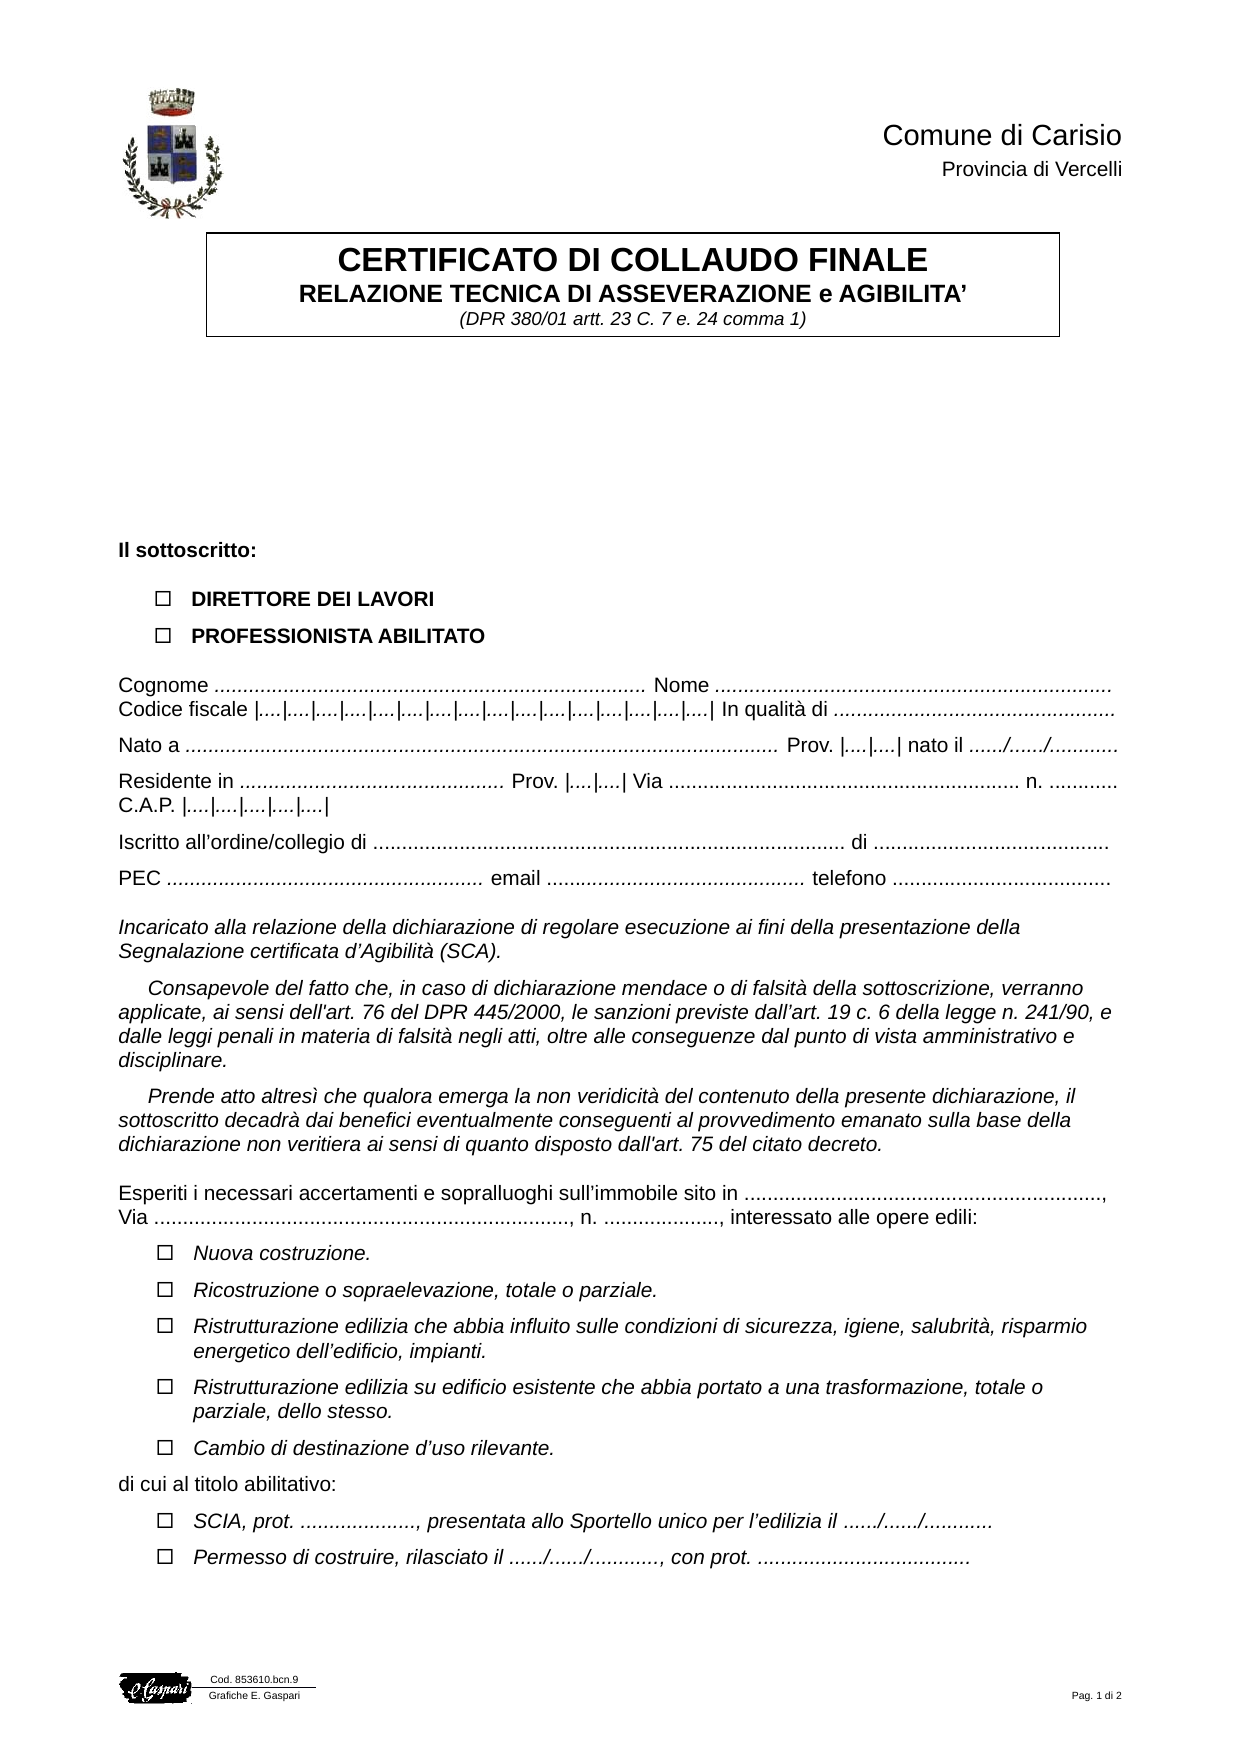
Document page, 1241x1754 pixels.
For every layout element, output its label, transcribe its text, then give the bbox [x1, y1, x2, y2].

text PEC ....................................................... email ............................................. telefono ...................................... [118, 866, 1122, 890]
text Cognome ........................................................................... Nome ..................................................................... Codice fiscale |....|....|....|....|....|....|....|....|....|....|....|....|....|....|....|....| In qualità di ................................................. [118, 672, 1122, 720]
list Ricostruzione o sopraelevazione, totale o parziale. [156, 1278, 1122, 1302]
list Ristrutturazione edilizia che abbia influito sulle condizioni di sicurezza, igiene, salubrità, risparmio energetico dell’edificio, impianti. [156, 1314, 1122, 1362]
picture [118, 1672, 192, 1704]
text di cui al titolo abilitativo: [118, 1472, 1122, 1496]
list PROFESSIONISTA ABILITATO [153, 623, 1122, 647]
text Esperiti i necessari accertamenti e sopralluoghi sull’immobile sito in .............................................................., Via ........................................................................, n. ...................., interessato alle opere edili: [118, 1181, 1122, 1229]
text Comune di Carisio [224, 118, 1122, 152]
text Incaricato alla relazione della dichiarazione di regolare esecuzione ai fini della presentazione della Segnalazione certificata d’Agibilità (SCA). [118, 915, 1122, 963]
text Provincia di Vercelli [224, 157, 1122, 181]
list Ristrutturazione edilizia su edificio esistente che abbia portato a una trasformazione, totale o parziale, dello stesso. [156, 1375, 1122, 1423]
text Il sottoscritto: [118, 538, 1122, 562]
text Nato a ....................................................................................................... Prov. |....|....| nato il ....../....../............ [118, 733, 1122, 757]
list Permesso di costruire, rilasciato il ....../....../............, con prot. ..................................... [156, 1545, 1122, 1569]
list DIRETTORE DEI LAVORI [153, 587, 1122, 611]
list SCIA, prot. ...................., presentata allo Sportello unico per l’edilizia il ....../....../............ [156, 1508, 1122, 1532]
text Prende atto altresì che qualora emerga la non veridicità del contenuto della presente dichiarazione, il sottoscritto decadrà dai benefici eventualmente conseguenti al provvedimento emanato sulla base della dichiarazione non veritiera ai sensi di quanto disposto dall'art. 75 del citato decreto. [118, 1084, 1122, 1156]
list Nuova costruzione. [156, 1241, 1122, 1265]
picture [122, 87, 224, 219]
text Consapevole del fatto che, in caso di dichiarazione mendace o di falsità della sottoscrizione, verranno applicate, ai sensi dell'art. 76 del DPR 445/2000, le sanzioni previste dall’art. 19 c. 6 della legge n. 241/90, e dalle leggi penali in materia di falsità negli atti, oltre alle conseguenze dal punto di vista amministrativo e disciplinare. [118, 976, 1122, 1071]
text Iscritto all’ordine/collegio di .................................................................................. di ......................................... [118, 830, 1122, 854]
list Cambio di destinazione d’uso rilevante. [156, 1435, 1122, 1459]
text Residente in .............................................. Prov. |....|....| Via ............................................................. n. ............ C.A.P. |....|....|....|....|....| [118, 769, 1122, 817]
